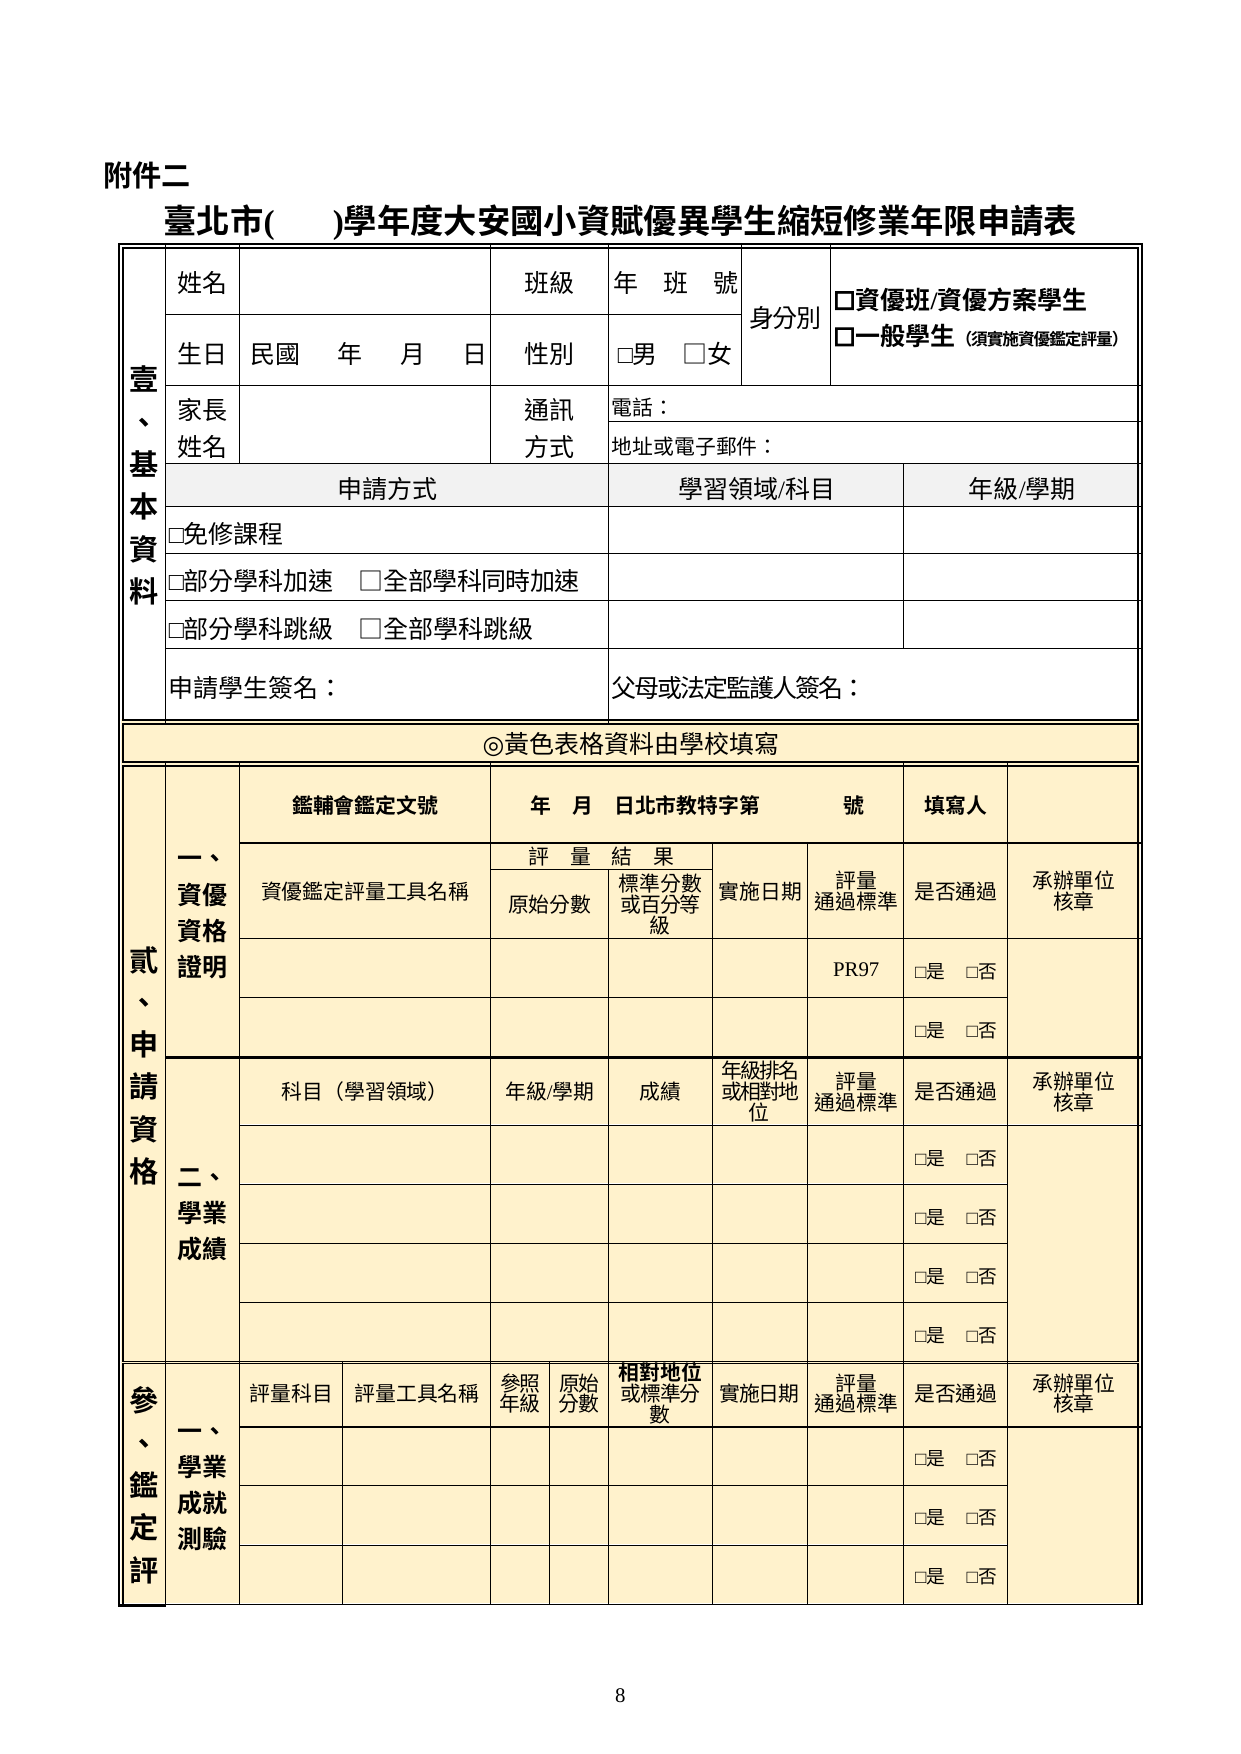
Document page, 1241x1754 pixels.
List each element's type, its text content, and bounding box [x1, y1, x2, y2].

table_cell [713, 1185, 807, 1243]
table_cell [713, 1303, 807, 1361]
table_cell □部分學科跳級 □全部學科跳級 [166, 601, 608, 648]
table_cell 成績 [609, 1059, 712, 1124]
table_cell 承辦單位 核章 [1008, 844, 1137, 938]
table_cell [808, 1486, 903, 1544]
table_cell [808, 1126, 903, 1183]
table_cell [713, 1546, 807, 1603]
table_cell [713, 998, 807, 1056]
table_cell [491, 1126, 608, 1183]
table_cell [491, 998, 608, 1056]
table_cell □否 [956, 939, 1007, 997]
table_cell □是 [904, 1244, 956, 1302]
table_cell 評量 通過標準 [808, 1059, 903, 1124]
table_cell [808, 998, 903, 1056]
table_cell □是 [904, 1303, 956, 1361]
table_cell [491, 1185, 608, 1243]
table_cell [491, 1428, 549, 1485]
table_cell □否 [956, 1486, 1007, 1544]
table_cell [609, 1486, 712, 1544]
table_cell 年級排名或相對地位 [713, 1059, 807, 1124]
table_cell □男 □女 [609, 315, 741, 384]
table_cell [240, 1185, 490, 1243]
table_cell 地址或電子郵件： [609, 422, 1137, 463]
table_cell [609, 1185, 712, 1243]
table_cell □是 [904, 939, 956, 997]
table_cell 年級/學期 [491, 1059, 608, 1124]
table_cell 學習領域/科目 [609, 464, 903, 506]
table_cell [240, 1126, 490, 1183]
table_header [240, 249, 490, 314]
table_cell [808, 1244, 903, 1302]
table_cell [904, 507, 1137, 553]
table_cell [491, 1244, 608, 1302]
table_cell 二、 學業成績 [166, 1059, 239, 1361]
table_cell □否 [956, 1546, 1007, 1603]
table_cell □免修課程 [166, 507, 608, 553]
table_cell [1008, 939, 1137, 1056]
table_cell □是 [904, 1546, 956, 1603]
table_cell □否 [956, 1126, 1007, 1183]
table_cell [609, 1126, 712, 1183]
table_cell □是 [904, 998, 956, 1056]
text 臺北市( )學年度大安國小資賦優異學生縮短修業年限申請表 [118, 195, 1122, 243]
table_cell 評量工具名稱 [343, 1364, 490, 1426]
table_cell [808, 1185, 903, 1243]
table_cell [240, 1428, 342, 1485]
table_cell 是否通過 [904, 844, 1007, 938]
table_cell [808, 1428, 903, 1485]
table_cell 性別 [491, 315, 608, 384]
table_cell 生日 [166, 315, 239, 384]
table_cell [609, 939, 712, 997]
table_cell [240, 998, 490, 1056]
table_cell 科目（學習領域） [240, 1059, 490, 1124]
table_cell 實施日期 [713, 844, 807, 938]
table_cell [343, 1428, 490, 1485]
table_cell 評量 通過標準 [808, 844, 903, 938]
table_cell □否 [956, 1185, 1007, 1243]
table_cell [491, 939, 608, 997]
table_cell [609, 507, 903, 553]
table_cell [609, 601, 903, 648]
table_cell 貳 、 申請資格 [124, 767, 165, 1361]
table_cell 家長姓名 [166, 386, 239, 463]
table_cell □否 [956, 998, 1007, 1056]
table_cell 申請方式 [166, 464, 608, 506]
table_cell □是 [904, 1185, 956, 1243]
table_cell [713, 1126, 807, 1183]
table_cell [240, 1244, 490, 1302]
table_cell 父母或法定監護人簽名： [609, 649, 1137, 718]
table_cell [240, 939, 490, 997]
table_cell □部分學科加速 □全部學科同時加速 [166, 554, 608, 600]
table_cell [609, 1244, 712, 1302]
table_cell [240, 1303, 490, 1361]
table_cell 鑑輔會鑑定文號 [240, 767, 490, 842]
table_cell [240, 386, 490, 463]
table_cell [240, 1546, 342, 1603]
table_cell 相對地位 或標準分數 [609, 1364, 712, 1426]
table_header 資優班/資優方案學生 一般學生（須實施資優鑑定評量） [831, 249, 1137, 384]
table_header 年 班 號 [609, 249, 741, 314]
table_cell 參 、 鑑定評量資料 [124, 1364, 165, 1603]
table_cell □是 [904, 1486, 956, 1544]
table_cell [609, 554, 903, 600]
table_cell 是否通過 [904, 1364, 1007, 1426]
table_cell [808, 1546, 903, 1603]
table_cell [550, 1428, 608, 1485]
table_cell 評量科目 [240, 1364, 342, 1426]
table_cell [343, 1486, 490, 1544]
table_cell [904, 554, 1137, 600]
table_cell 參照 年級 [491, 1364, 549, 1426]
table_cell PR97 [808, 939, 903, 997]
table_cell 評 量 結 果 [491, 844, 712, 869]
text 附件二 [103, 152, 1122, 195]
table_cell [1008, 767, 1137, 842]
table_cell 評量 通過標準 [808, 1364, 903, 1426]
table_cell [609, 998, 712, 1056]
table_header 班級 [491, 249, 608, 314]
table_cell 一、 資優資格證明 [166, 767, 239, 1056]
table_cell 民國 年 月 日 [240, 315, 490, 384]
table_cell [713, 1244, 807, 1302]
table_cell [491, 1303, 608, 1361]
table_cell 原始分數 [491, 870, 608, 938]
table_cell [609, 1546, 712, 1603]
table_cell 年級/學期 [904, 464, 1137, 506]
table_cell [808, 1303, 903, 1361]
table_cell [609, 1303, 712, 1361]
table_cell □否 [956, 1244, 1007, 1302]
table_cell □否 [956, 1428, 1007, 1485]
table_cell [1008, 1428, 1137, 1603]
table_cell 承辦單位 核章 [1008, 1059, 1137, 1124]
table_cell [550, 1486, 608, 1544]
table_cell [609, 1428, 712, 1485]
table_cell 年 月 日北市教特字第 號 [491, 767, 903, 842]
table_cell □是 [904, 1428, 956, 1485]
table_cell 是否通過 [904, 1059, 1007, 1124]
table_cell □否 [956, 1303, 1007, 1361]
table_header 身分別 [742, 249, 830, 384]
table_cell 標準分數 或百分等級 [609, 870, 712, 938]
table_cell [240, 1486, 342, 1544]
table_cell 通訊 方式 [491, 386, 608, 463]
table_header 姓名 [166, 249, 239, 314]
table_cell □是 [904, 1126, 956, 1183]
table_header 壹 、 基本 資料 [124, 249, 165, 718]
table_cell 電話： [609, 386, 1137, 421]
table_cell [491, 1546, 549, 1603]
table_cell 申請學生簽名： [166, 649, 608, 718]
table_cell 實施日期 [713, 1364, 807, 1426]
table_cell 資優鑑定評量工具名稱 [240, 844, 490, 938]
table_cell [713, 1486, 807, 1544]
table_cell [550, 1546, 608, 1603]
table_cell [1008, 1126, 1137, 1361]
table_cell [713, 1428, 807, 1485]
table_cell [904, 601, 1137, 648]
table_cell ◎黃色表格資料由學校填寫 [124, 725, 1137, 761]
table_cell 原始 分數 [550, 1364, 608, 1426]
table_cell [343, 1546, 490, 1603]
table_cell 一、 學業成就測驗 [166, 1364, 239, 1603]
table_cell [713, 939, 807, 997]
table_cell 承辦單位 核章 [1008, 1364, 1137, 1426]
table_cell 填寫人 [904, 767, 1007, 842]
table_cell [491, 1486, 549, 1544]
